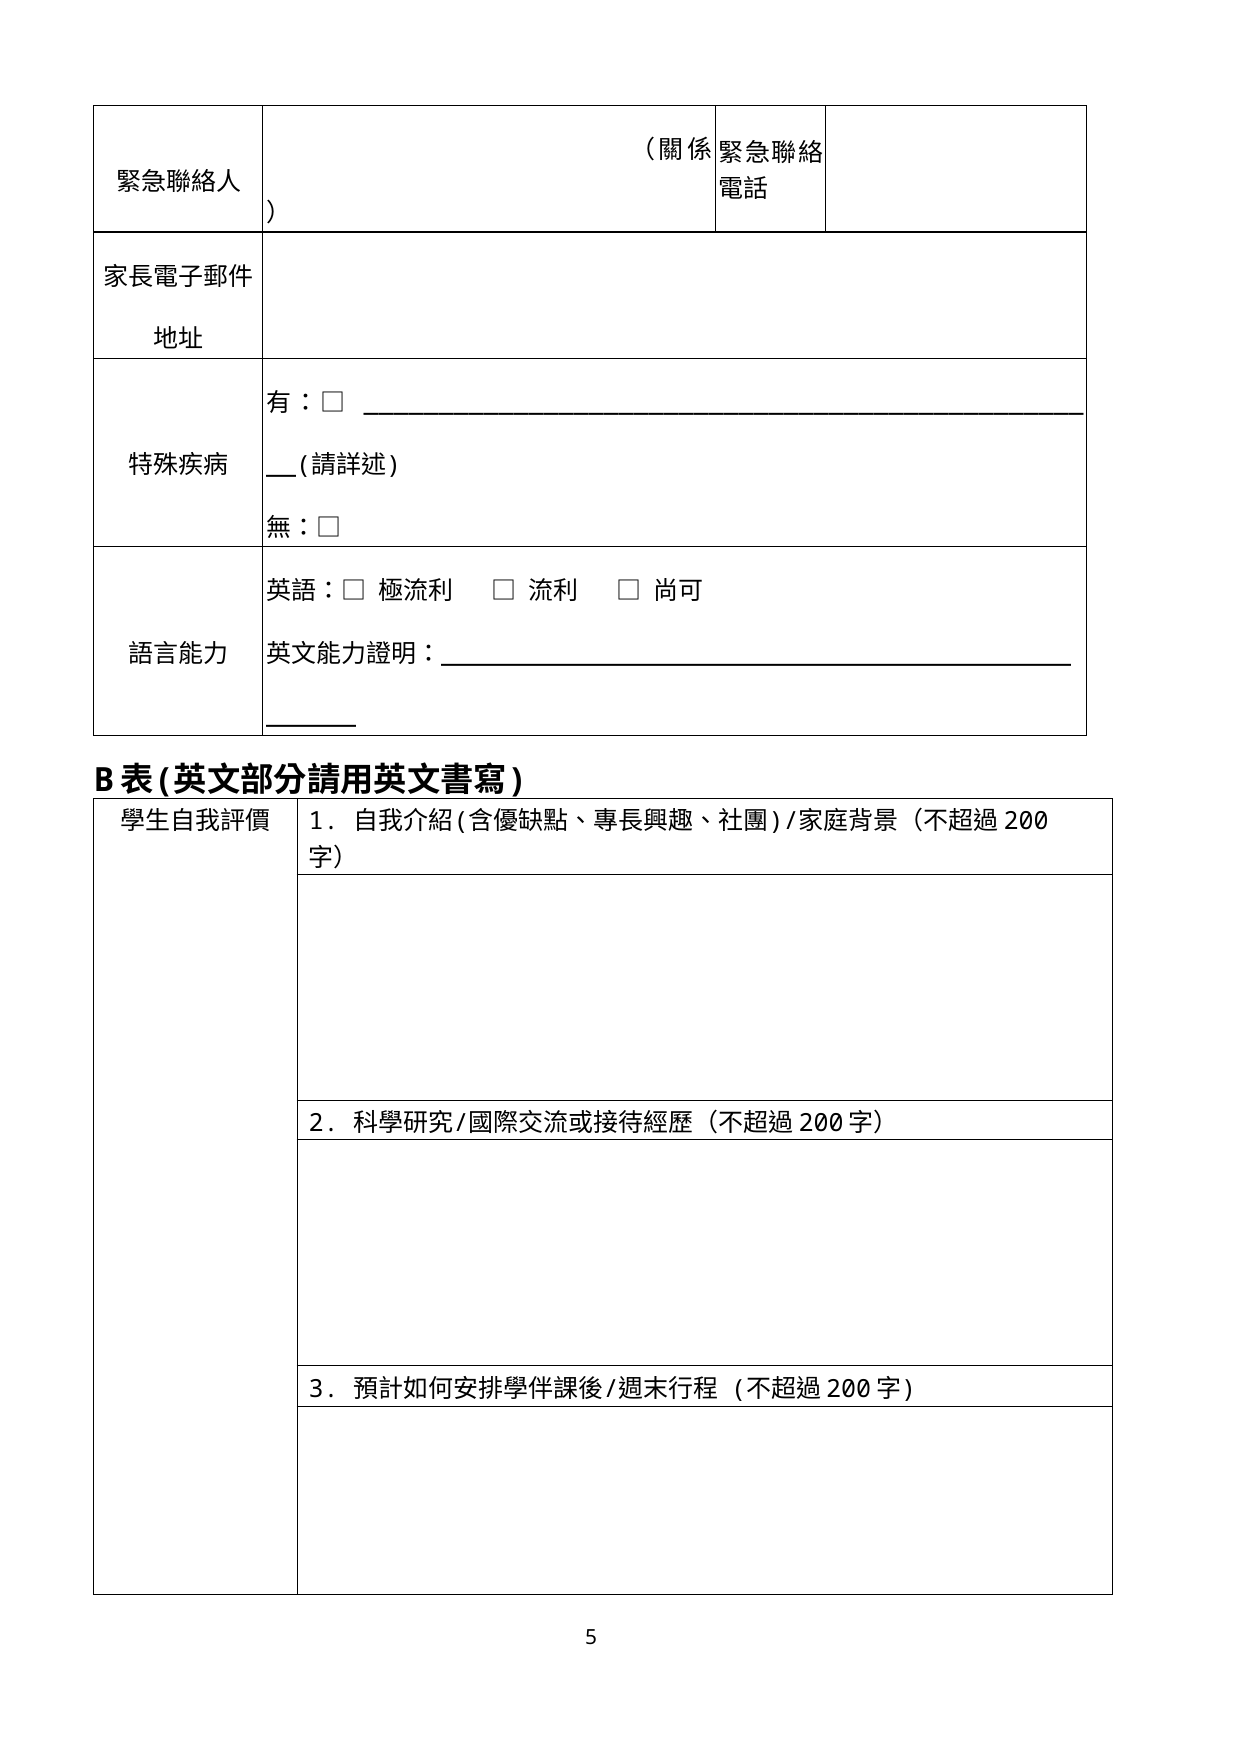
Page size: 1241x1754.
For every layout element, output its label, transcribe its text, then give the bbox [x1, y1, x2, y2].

table_cell 家長電子郵件 地址 [94, 233, 262, 357]
text B表(英文部分請用英文書寫) [94, 736, 1087, 798]
table_cell 2. 科學研究/國際交流或接待經歷（不超過200字） [298, 1101, 1112, 1139]
table_cell [263, 233, 1086, 357]
table_cell （關係 ） [263, 106, 715, 231]
table_cell 緊急聯絡人 [94, 106, 262, 231]
table_cell 有：□ __________________________________________________(請詳述) 無：□ [263, 359, 1086, 546]
table_cell [298, 1140, 1112, 1365]
table_cell [298, 875, 1112, 1100]
table_cell [826, 106, 1086, 231]
table_header 1. 自我介紹(含優缺點、專長興趣、社團)/家庭背景（不超過200字） [298, 799, 1112, 874]
table_cell 3. 預計如何安排學伴課後/週末行程 (不超過200字) [298, 1366, 1112, 1406]
table_cell 緊急聯絡電話 [716, 106, 825, 231]
table_cell 語言能力 [94, 547, 262, 734]
table_cell 英語：□ 極流利 □ 流利 □ 尚可 英文能力證明：________________________________________________ [263, 547, 1086, 734]
table_cell 特殊疾病 [94, 359, 262, 546]
table_header 學生自我評價 [94, 799, 297, 1594]
table_cell [298, 1407, 1112, 1594]
